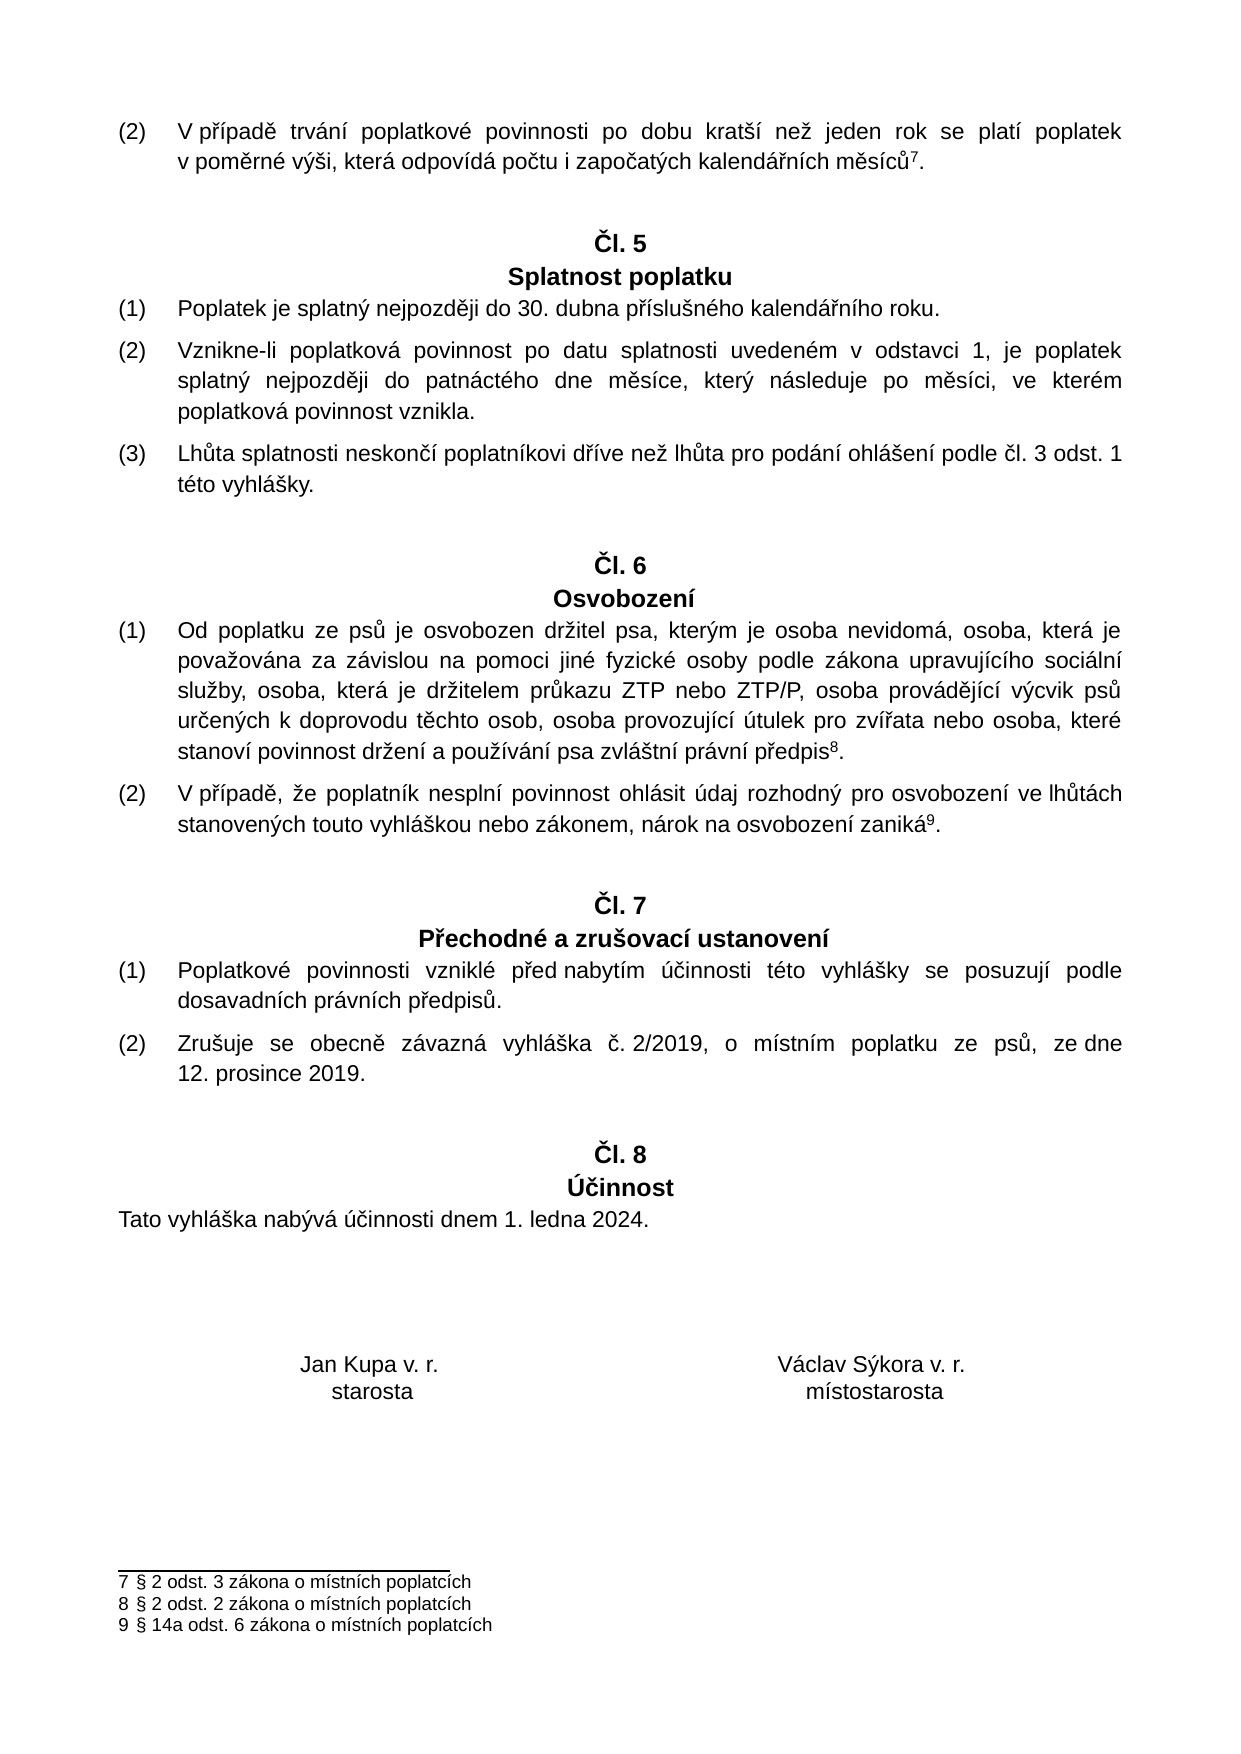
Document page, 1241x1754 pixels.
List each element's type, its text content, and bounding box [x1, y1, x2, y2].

table_header Václav Sýkora v. r. místostarosta [620, 1292, 1122, 1410]
list V případě, že poplatník nesplní povinnost ohlásit údaj rozhodný pro osvobození ve lhůtách stanovených touto vyhláškou nebo zákonem, nárok na osvobození zaniká. [118, 780, 1122, 837]
list Od poplatku ze psů je osvobozen držitel psa, kterým je osoba nevidomá, osoba, která je považována za závislou na pomoci jiné fyzické osoby podle zákona upravujícího sociální služby, osoba, která je držitelem průkazu ZTP nebo ZTP/P, osoba provádějící výcvik psů určených k doprovodu těchto osob, osoba provozující útulek pro zvířata nebo osoba, které stanoví povinnost držení a používání psa zvláštní právní předpis. [118, 617, 1122, 764]
list Vznikne-li poplatková povinnost po datu splatnosti uvedeném v odstavci 1, je poplatek splatný nejpozději do patnáctého dne měsíce, který následuje po měsíci, ve kterém poplatková povinnost vznikla. [118, 337, 1122, 424]
subtitle Čl. 7 Přechodné a zrušovací ustanovení [118, 891, 1122, 953]
subtitle Čl. 8 Účinnost [118, 1140, 1122, 1202]
table_header Jan Kupa v. r. starosta [118, 1292, 620, 1410]
list § 2 odst. 3 zákona o místních poplatcích [118, 1571, 1122, 1592]
text Tato vyhláška nabývá účinnosti dnem 1. ledna 2024. [118, 1206, 1122, 1233]
subtitle Čl. 6 Osvobození [118, 551, 1122, 613]
subtitle Čl. 5 Splatnost poplatku [118, 228, 1122, 290]
list Poplatek je splatný nejpozději do 30. dubna příslušného kalendářního roku. [118, 294, 1122, 321]
list Poplatkové povinnosti vzniklé před nabytím účinnosti této vyhlášky se posuzují podle dosavadních právních předpisů. [118, 957, 1122, 1013]
list § 14a odst. 6 zákona o místních poplatcích [118, 1614, 1122, 1635]
list Zrušuje se obecně závazná vyhláška č. 2/2019, o místním poplatku ze psů, ze dne 12. prosince 2019. [118, 1030, 1122, 1086]
list V případě trvání poplatkové povinnosti po dobu kratší než jeden rok se platí poplatek v poměrné výši, která odpovídá počtu i započatých kalendářních měsíců. [118, 118, 1122, 175]
list § 2 odst. 2 zákona o místních poplatcích [118, 1592, 1122, 1614]
list Lhůta splatnosti neskončí poplatníkovi dříve než lhůta pro podání ohlášení podle čl. 3 odst. 1 této vyhlášky. [118, 440, 1122, 497]
